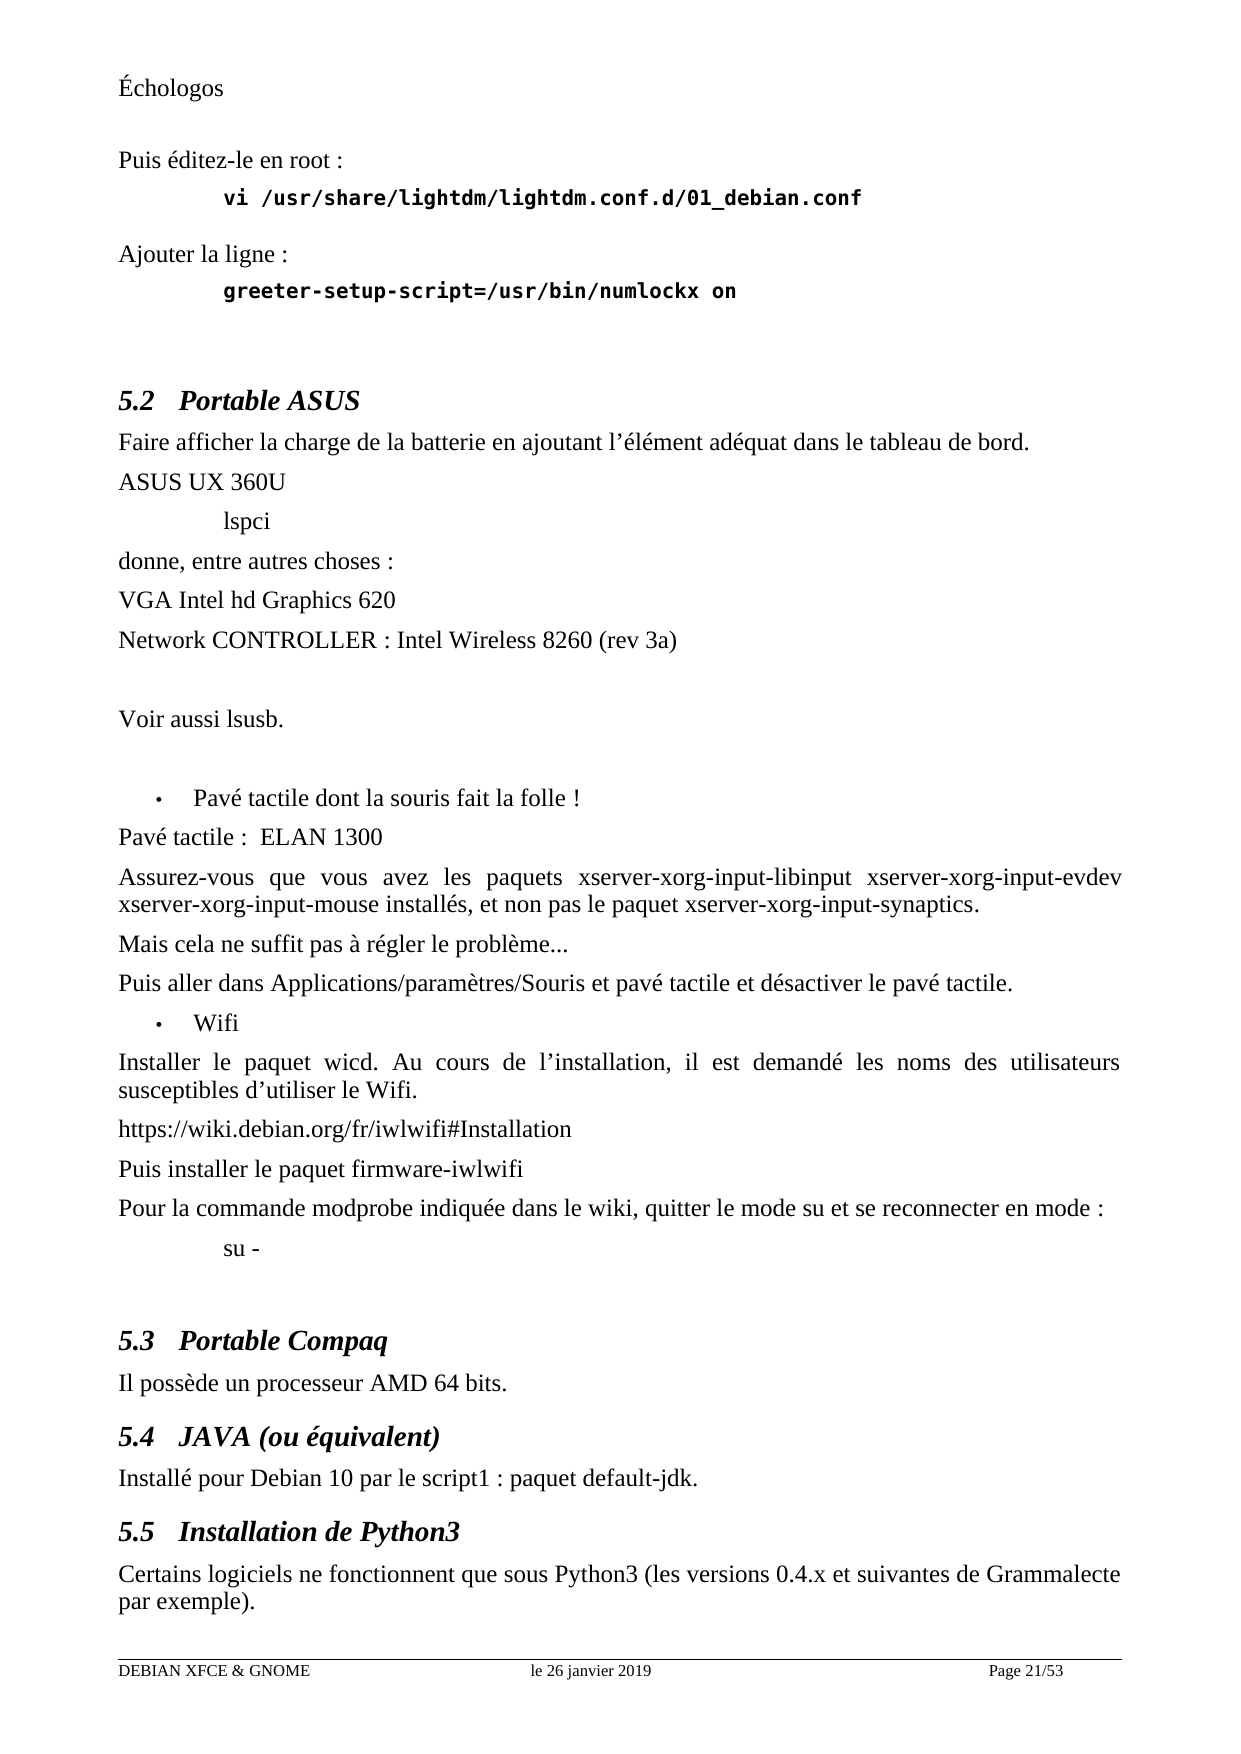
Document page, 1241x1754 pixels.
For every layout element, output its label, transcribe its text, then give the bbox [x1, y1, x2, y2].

text Puis éditez-le en root : [118, 147, 1122, 174]
subtitle Portable Compaq [118, 1325, 1122, 1357]
subtitle Portable ASUS [118, 384, 1122, 417]
text https://wiki.debian.org/fr/iwlwifi#Installation [118, 1116, 1122, 1143]
text lspci [118, 507, 1122, 535]
text Installer le paquet wicd. Au cours de l’installation, il est demandé les noms des utilisateurs susceptibles d’utiliser le Wifi. [118, 1048, 1122, 1104]
text donne, entre autres choses : [118, 547, 1122, 574]
text Pour la commande modprobe indiquée dans le wiki, quitter le mode su et se reconnecter en mode : [118, 1194, 1122, 1222]
text Certains logiciels ne fonctionnent que sous Python3 (les versions 0.4.x et suivantes de Grammalecte par exemple). [118, 1560, 1122, 1615]
list Pavé tactile dont la souris fait la folle ! [156, 784, 1122, 811]
text Network CONTROLLER : Intel Wireless 8260 (rev 3a) [118, 626, 1122, 653]
text VGA Intel hd Graphics 620 [118, 586, 1122, 614]
text Ajouter la ligne : [118, 240, 1122, 267]
list Wifi [156, 1009, 1122, 1037]
subtitle JAVA (ou équivalent) [118, 1420, 1122, 1452]
text vi /usr/share/lightdm/lightdm.conf.d/01_debian.conf [118, 186, 1122, 210]
text Installé pour Debian 10 par le script1 : paquet default-jdk. [118, 1464, 1122, 1492]
text Il possède un processeur AMD 64 bits. [118, 1369, 1122, 1397]
text Faire afficher la charge de la batterie en ajoutant l’élément adéquat dans le tableau de bord. [118, 428, 1122, 456]
text Mais cela ne suffit pas à régler le problème... [118, 930, 1122, 958]
text ASUS UX 360U [118, 468, 1122, 496]
text Puis aller dans Applications/paramètres/Souris et pavé tactile et désactiver le pavé tactile. [118, 969, 1122, 997]
subtitle Installation de Python3 [118, 1516, 1122, 1548]
text Voir aussi lsusb. [118, 705, 1122, 732]
text Puis installer le paquet firmware-iwlwifi [118, 1155, 1122, 1183]
text su - [118, 1234, 1122, 1262]
text Pavé tactile : ELAN 1300 [118, 823, 1122, 851]
text greeter-setup-script=/usr/bin/numlockx on [118, 279, 1122, 303]
text Assurez-vous que vous avez les paquets xserver-xorg-input-libinput xserver-xorg-input-evdev xserver-xorg-input-mouse installés, et non pas le paquet xserver-xorg-input-synaptics. [118, 863, 1122, 918]
